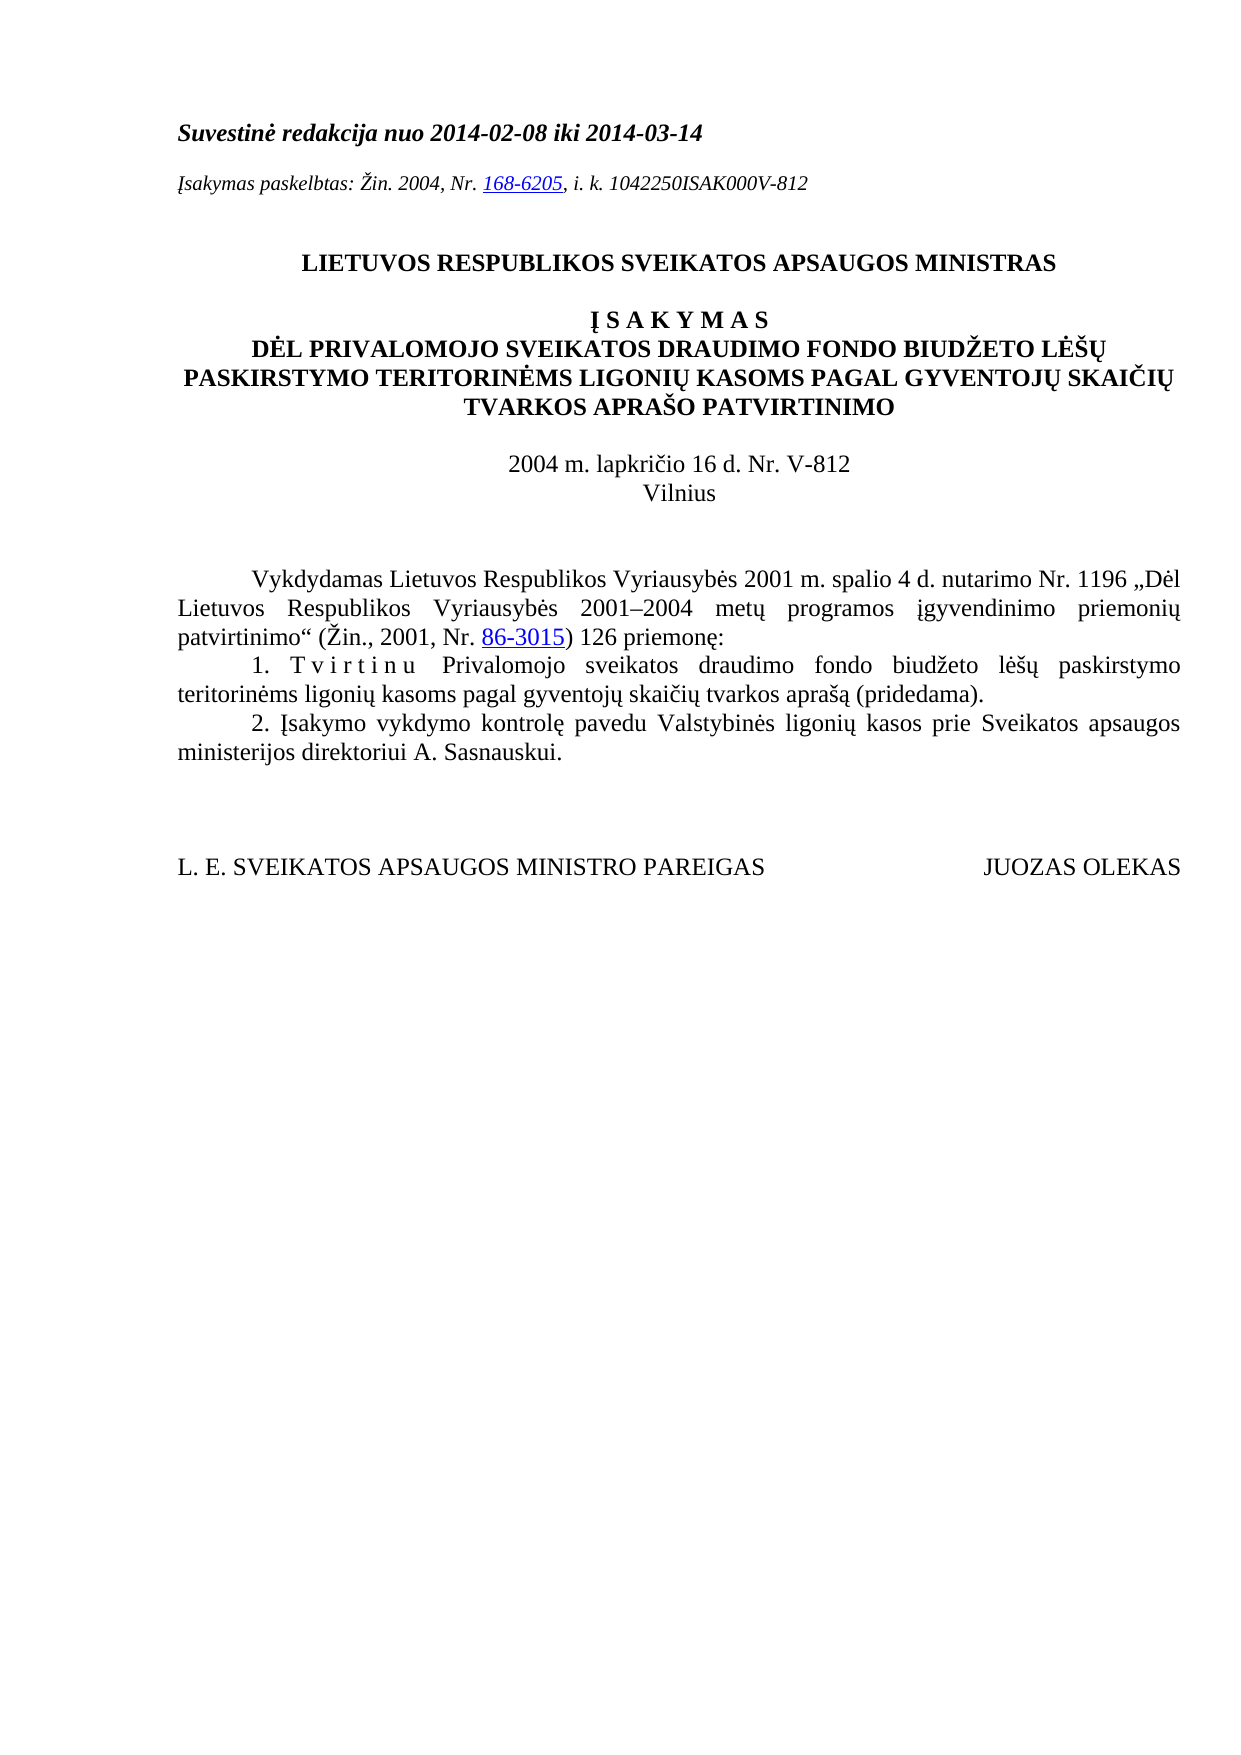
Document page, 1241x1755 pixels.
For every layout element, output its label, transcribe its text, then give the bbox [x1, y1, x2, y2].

text 1. Tvirtinu Privalomojo sveikatos draudimo fondo biudžeto lėšų paskirstymo teritorinėms ligonių kasoms pagal gyventojų skaičių tvarkos aprašą (pridedama). [177, 650, 1181, 708]
text LIETUVOS RESPUBLIKOS SVEIKATOS APSAUGOS MINISTRAS [177, 248, 1181, 277]
text 2. Įsakymo vykdymo kontrolę pavedu Valstybinės ligonių kasos prie Sveikatos apsaugos ministerijos direktoriui A. Sasnauskui. [177, 708, 1181, 765]
text L. E. SVEIKATOS APSAUGOS MINISTRO pareigas JUOZAS OLEKAS [177, 852, 1181, 880]
text Įsakymas paskelbtas: Žin. 2004, Nr. 168-6205, i. k. 1042250ISAK000V-812 [177, 171, 1181, 195]
text Vilnius [177, 478, 1181, 507]
text 2004 m. lapkričio 16 d. Nr. V-812 [177, 449, 1181, 478]
text Vykdydamas Lietuvos Respublikos Vyriausybės 2001 m. spalio 4 d. nutarimo Nr. 1196 „Dėl Lietuvos Respublikos Vyriausybės 2001–2004 metų programos įgyvendinimo priemonių patvirtinimo“ (Žin., 2001, Nr. 86-3015) 126 priemonę: [177, 564, 1181, 650]
text Į S A K Y M A S [177, 305, 1181, 334]
text DĖL PRIVALOMOJO SVEIKATOS DRAUDIMO FONDO BIUDŽETO LĖŠŲ PASKIRSTYMO TERITORINĖMS LIGONIŲ KASOMS PAGAL GYVENTOJŲ SKAIČIŲ TVARKOS APRAŠO PATVIRTINIMO [177, 334, 1181, 420]
text Suvestinė redakcija nuo 2014-02-08 iki 2014-03-14 [177, 118, 1181, 147]
